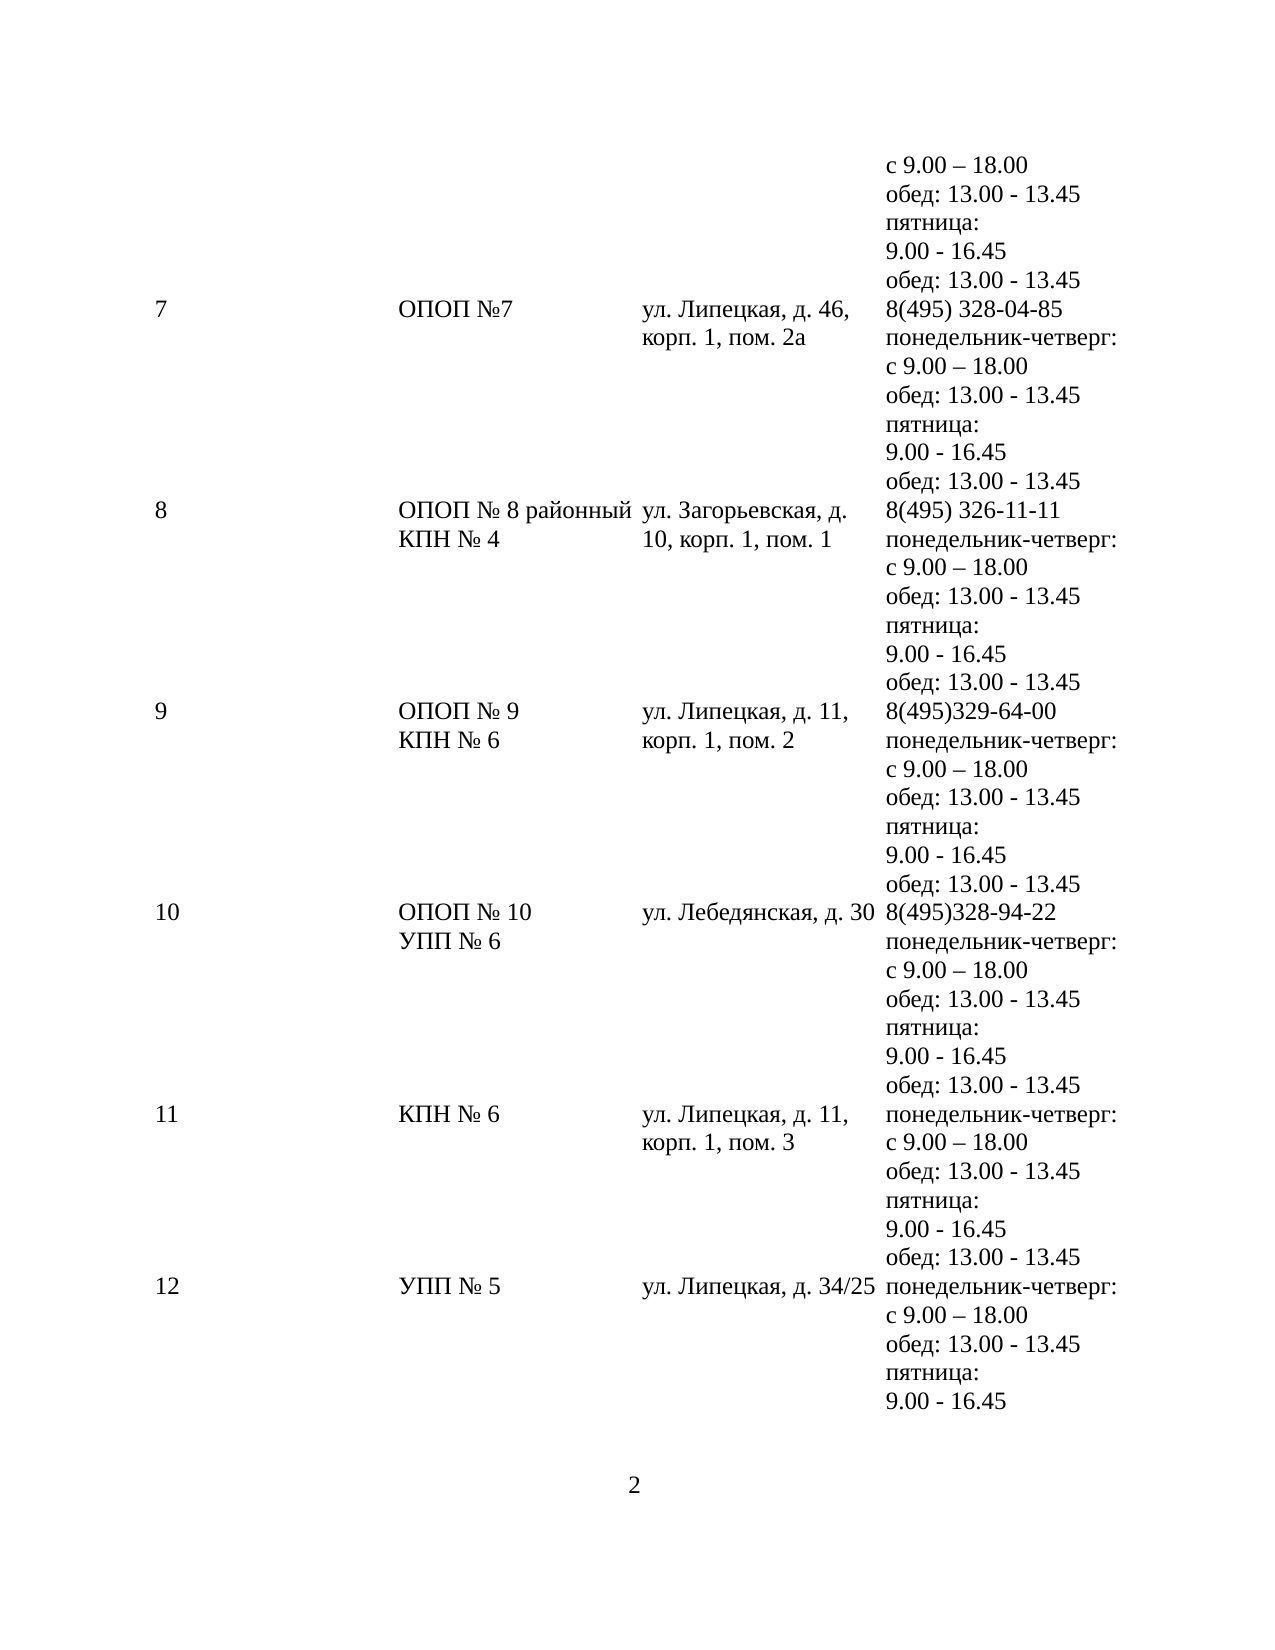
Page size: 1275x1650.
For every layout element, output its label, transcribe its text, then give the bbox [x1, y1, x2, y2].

table_cell 7 [150, 294, 394, 495]
table_cell 12 [150, 1271, 394, 1415]
table_cell ул. Загорьевская, д. 10, корп. 1, пом. 1 [638, 495, 881, 696]
table_cell 8(495)328-94-22 понедельник-четверг: с 9.00 – 18.00 обед: 13.00 - 13.45 пятница: 9.00 - 16.45 обед: 13.00 - 13.45 [881, 898, 1125, 1099]
table_cell ул. Липецкая, д. 34/25 [638, 1271, 881, 1415]
table_cell УПП № 5 [394, 1271, 637, 1415]
table_cell 9 [150, 696, 394, 897]
table_cell ОПОП № 8 районный КПН № 4 [394, 495, 637, 696]
table_cell [394, 150, 637, 294]
table_cell ул. Липецкая, д. 46, корп. 1, пом. 2а [638, 294, 881, 495]
table_cell 8(495) 328-04-85 понедельник-четверг: с 9.00 – 18.00 обед: 13.00 - 13.45 пятница: 9.00 - 16.45 обед: 13.00 - 13.45 [881, 294, 1125, 495]
table_cell ОПОП №7 [394, 294, 637, 495]
table_cell с 9.00 – 18.00 обед: 13.00 - 13.45 пятница: 9.00 - 16.45 обед: 13.00 - 13.45 [881, 150, 1125, 294]
table_cell КПН № 6 [394, 1099, 637, 1271]
table_cell [638, 150, 881, 294]
table_cell 8(495) 326-11-11 понедельник-четверг: с 9.00 – 18.00 обед: 13.00 - 13.45 пятница: 9.00 - 16.45 обед: 13.00 - 13.45 [881, 495, 1125, 696]
table_cell понедельник-четверг: с 9.00 – 18.00 обед: 13.00 - 13.45 пятница: 9.00 - 16.45 обед: 13.00 - 13.45 [881, 1099, 1125, 1271]
table_cell ОПОП № 9 КПН № 6 [394, 696, 637, 897]
table_cell 8 [150, 495, 394, 696]
table_cell ул. Липецкая, д. 11, корп. 1, пом. 2 [638, 696, 881, 897]
table_cell 8(495)329-64-00 понедельник-четверг: с 9.00 – 18.00 обед: 13.00 - 13.45 пятница: 9.00 - 16.45 обед: 13.00 - 13.45 [881, 696, 1125, 897]
table_cell ОПОП № 10 УПП № 6 [394, 898, 637, 1099]
table_cell ул. Лебедянская, д. 30 [638, 898, 881, 1099]
table_cell [150, 150, 394, 294]
table_cell 10 [150, 898, 394, 1099]
table_cell понедельник-четверг: с 9.00 – 18.00 обед: 13.00 - 13.45 пятница: 9.00 - 16.45 [881, 1271, 1125, 1415]
table_cell 11 [150, 1099, 394, 1271]
table_cell ул. Липецкая, д. 11, корп. 1, пом. 3 [638, 1099, 881, 1271]
